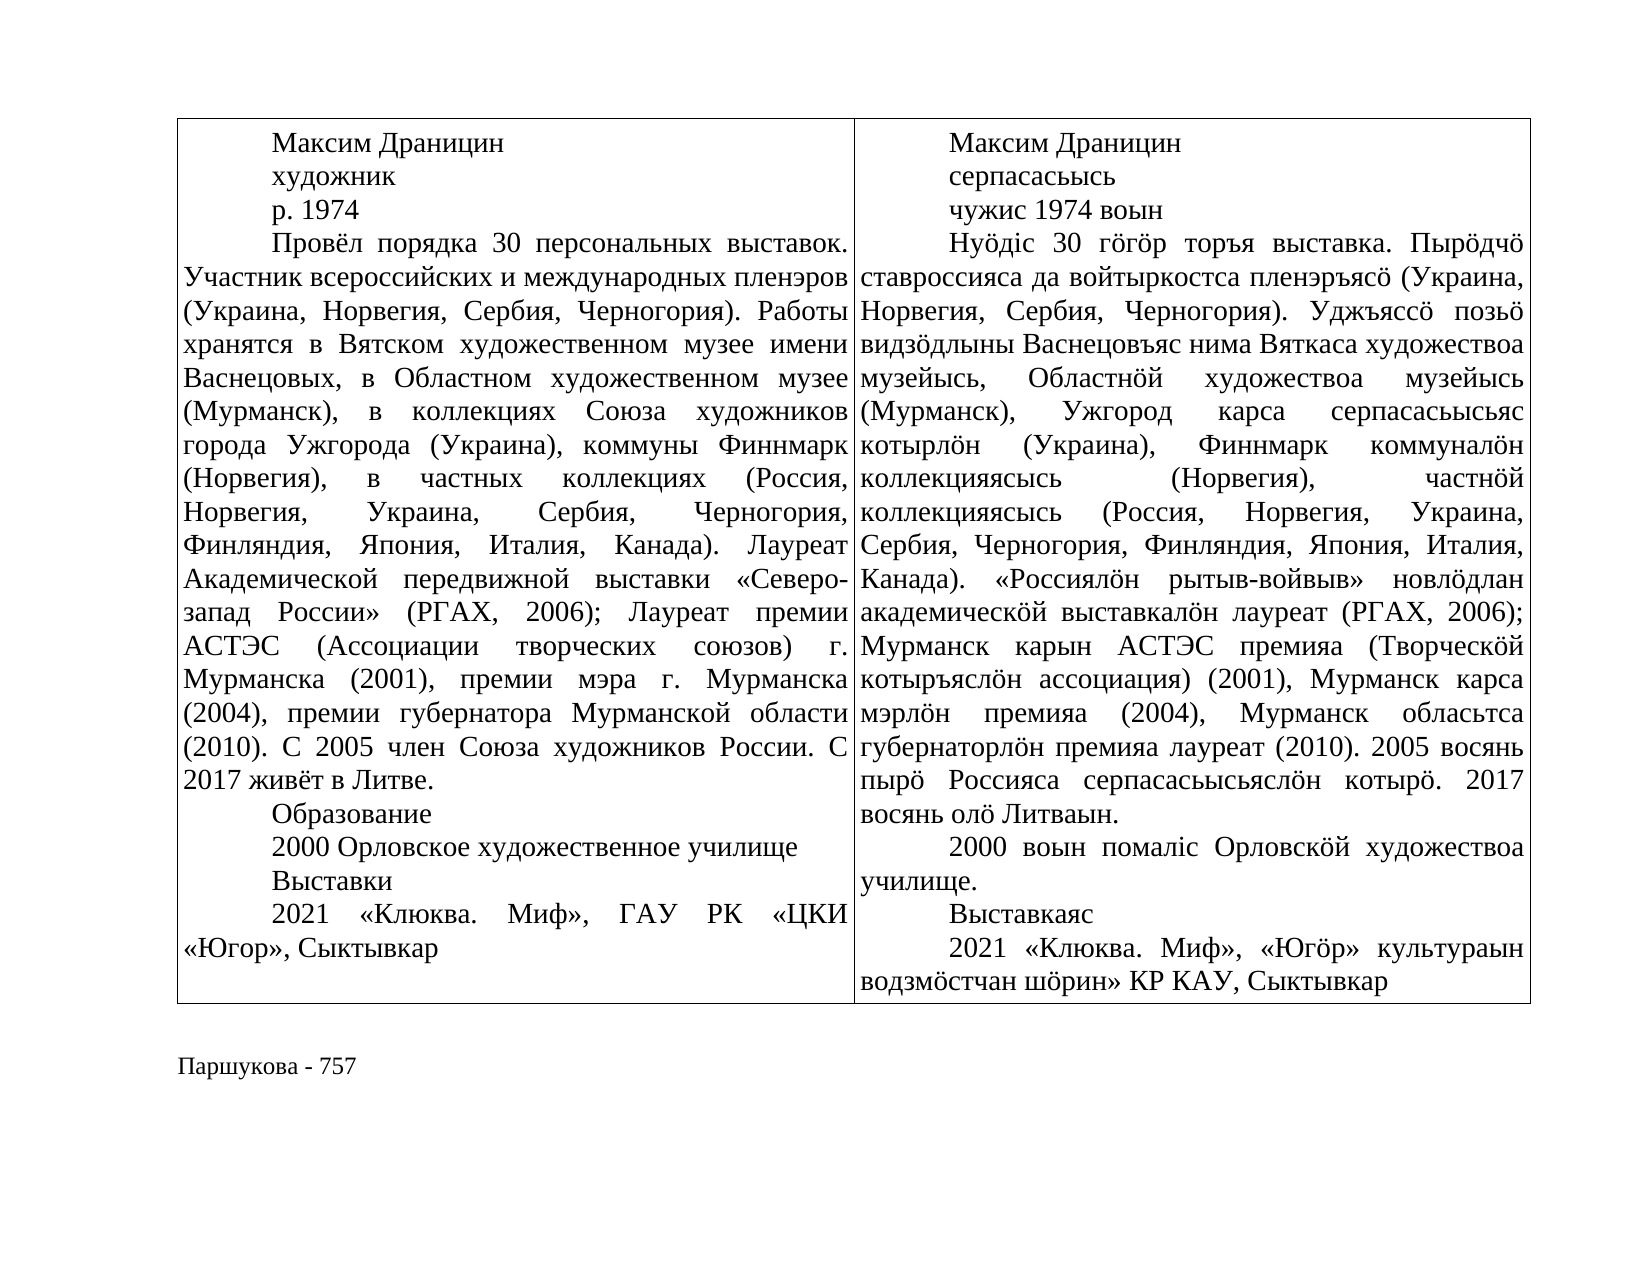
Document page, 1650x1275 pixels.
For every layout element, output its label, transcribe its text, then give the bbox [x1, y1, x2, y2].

table_header Максим Драницин художник р. 1974 Провёл порядка 30 персональных выставок. Участник всероссийских и международных пленэров (Украина, Норвегия, Сербия, Черногория). Работы хранятся в Вятском художественном музее имени Васнецовых, в Областном художественном музее (Мурманск), в коллекциях Союза художников города Ужгорода (Украина), коммуны Финнмарк (Норвегия), в частных коллекциях (Россия, Норвегия, Украина, Сербия, Черногория, Финляндия, Япония, Италия, Канада). Лауреат Академической передвижной выставки «Северо-запад России» (РГАХ, 2006); Лауреат премии АСТЭС (Ассоциации творческих союзов) г. Мурманска (2001), премии мэра г. Мурманска (2004), премии губернатора Мурманской области (2010). С 2005 член Союза художников России. С 2017 живёт в Литве. Образование 2000 Орловское художественное училище Выставки 2021 «Клюква. Миф», ГАУ РК «ЦКИ «Югор», Сыктывкар [178, 119, 854, 1003]
table_header Максим Драницин серпасасьысь чужис 1974 воын Нуӧдіс 30 гӧгӧр торъя выставка. Пырӧдчӧ ставроссияса да войтыркостса пленэръясӧ (Украина, Норвегия, Сербия, Черногория). Уджъяссӧ позьӧ видзӧдлыны Васнецовъяс нима Вяткаса художествоа музейысь, Областнӧй художествоа музейысь (Мурманск), Ужгород карса серпасасьысьяс котырлӧн (Украина), Финнмарк коммуналӧн коллекцияясысь (Норвегия), частнӧй коллекцияясысь (Россия, Норвегия, Украина, Сербия, Черногория, Финляндия, Япония, Италия, Канада). «Россиялӧн рытыв-войвыв» новлӧдлан академическӧй выставкалӧн лауреат (РГАХ, 2006); Мурманск карын АСТЭС премияа (Творческӧй котыръяслӧн ассоциация) (2001), Мурманск карса мэрлӧн премияа (2004), Мурманск обласьтса губернаторлӧн премияа лауреат (2010). 2005 восянь пырӧ Россияса серпасасьысьяслӧн котырӧ. 2017 восянь олӧ Литваын. 2000 воын помаліс Орловскӧй художествоа училище. Выставкаяс 2021 «Клюква. Миф», «Югӧр» культураын водзмӧстчан шӧрин» КР КАУ, Сыктывкар [855, 119, 1530, 1003]
text Паршукова - 757 [177, 1051, 1532, 1080]
